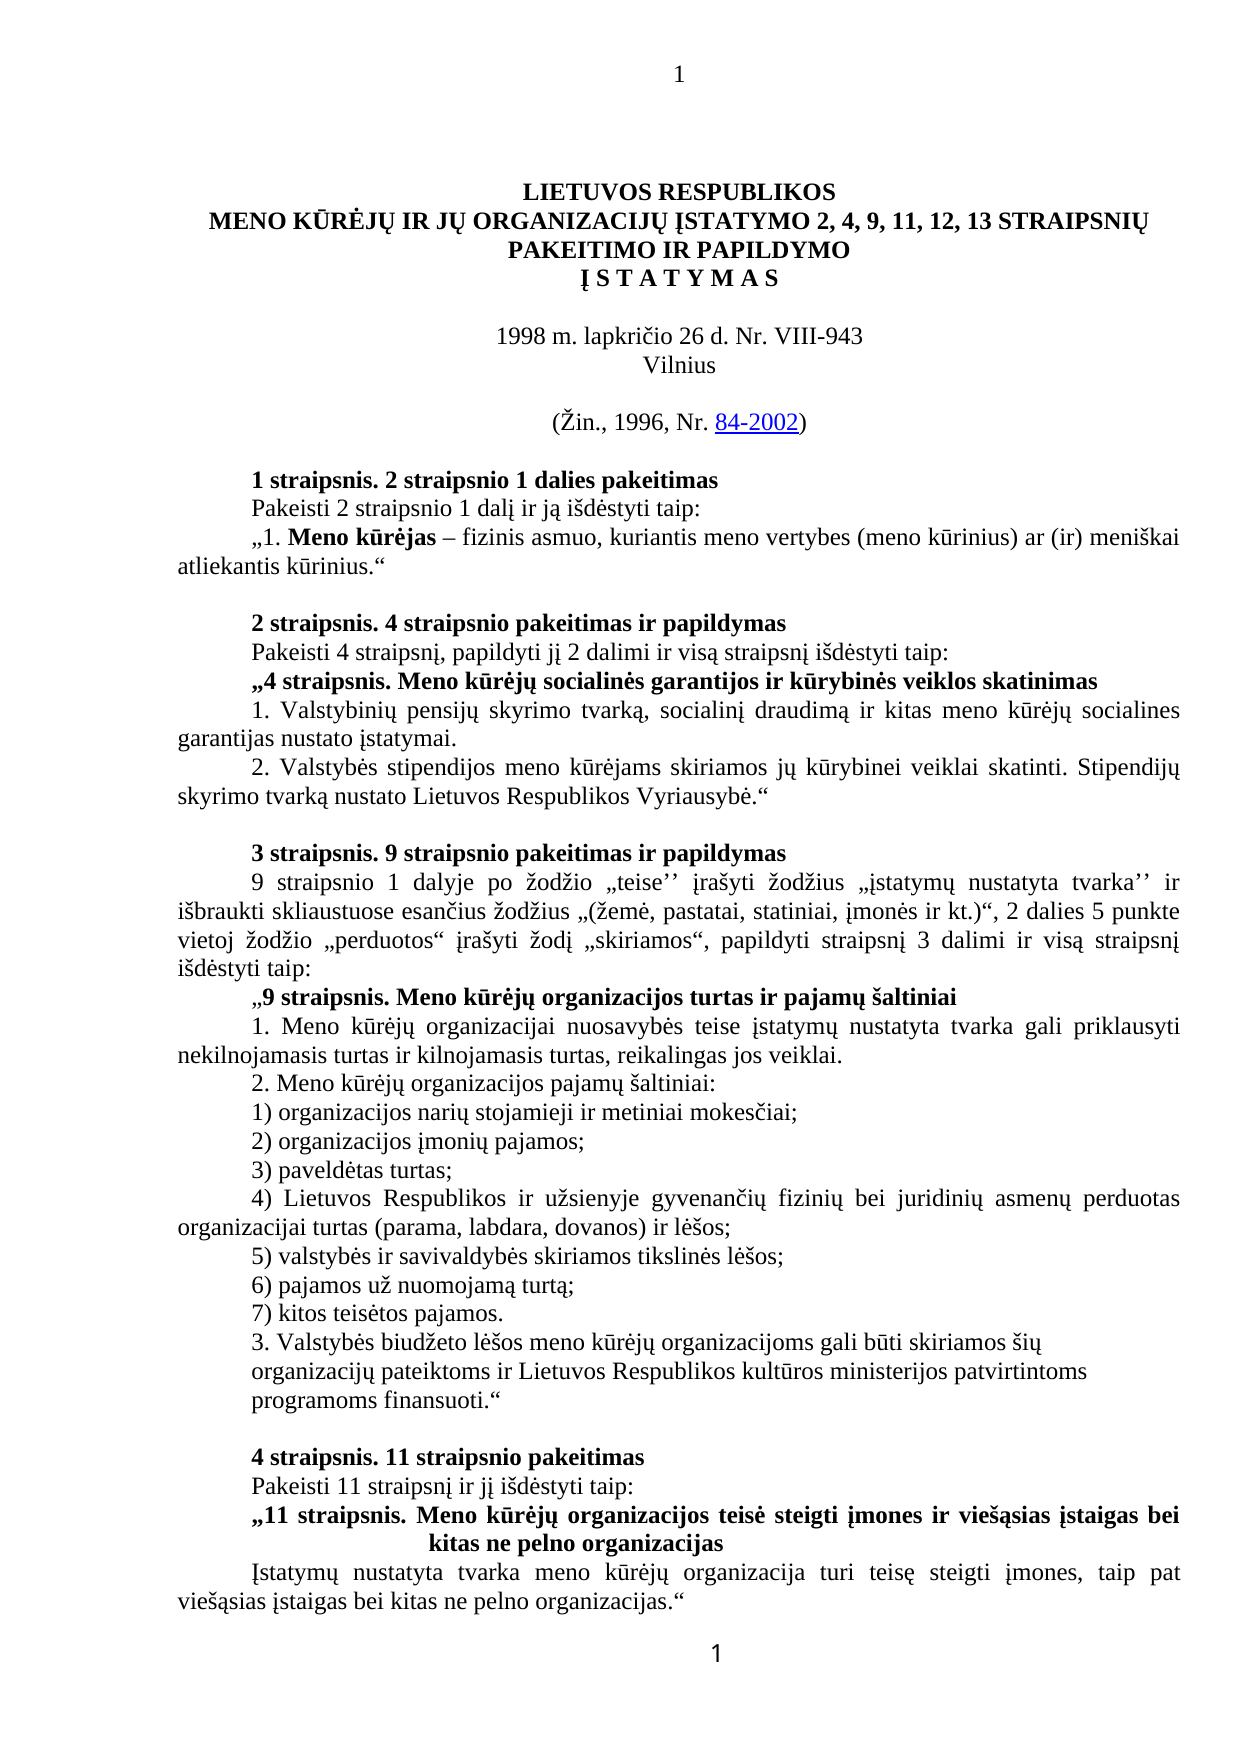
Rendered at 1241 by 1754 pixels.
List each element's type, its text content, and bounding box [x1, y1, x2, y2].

text 2. Valstybės stipendijos meno kūrėjams skiriamos jų kūrybinei veiklai skatinti. Stipendijų skyrimo tvarką nustato Lietuvos Respublikos Vyriausybė.“ [177, 752, 1181, 810]
text 1 straipsnis. 2 straipsnio 1 dalies pakeitimas [177, 465, 1181, 493]
text 9 straipsnio 1 dalyje po žodžio „teise’’ įrašyti žodžius „įstatymų nustatyta tvarka’’ ir išbraukti skliaustuose esančius žodžius „(žemė, pastatai, statiniai, įmonės ir kt.)“, 2 dalies 5 punkte vietoj žodžio „perduotos“ įrašyti žodį „skiriamos“, papildyti straipsnį 3 dalimi ir visą straipsnį išdėstyti taip: [177, 867, 1181, 982]
text 7) kitos teisėtos pajamos. [177, 1298, 1181, 1327]
text 3. Valstybės biudžeto lėšos meno kūrėjų organizacijoms gali būti skiriamos šių [177, 1327, 1181, 1356]
text „9 straipsnis. Meno kūrėjų organizacijos turtas ir pajamų šaltiniai [177, 982, 1181, 1011]
text Pakeisti 4 straipsnį, papildyti jį 2 dalimi ir visą straipsnį išdėstyti taip: [177, 637, 1181, 666]
text „11 straipsnis. Meno kūrėjų organizacijos teisė steigti įmones ir viešąsias įstaigas bei kitas ne pelno organizacijas [251, 1500, 1181, 1557]
text 1998 m. lapkričio 26 d. Nr. VIII-943 [177, 321, 1181, 350]
text Pakeisti 11 straipsnį ir jį išdėstyti taip: [177, 1471, 1181, 1500]
text 1. Valstybinių pensijų skyrimo tvarką, socialinį draudimą ir kitas meno kūrėjų socialines garantijas nustato įstatymai. [177, 695, 1181, 752]
text 1) organizacijos narių stojamieji ir metiniai mokesčiai; [177, 1097, 1181, 1126]
text 6) pajamos už nuomojamą turtą; [177, 1270, 1181, 1298]
text 1. Meno kūrėjų organizacijai nuosavybės teise įstatymų nustatyta tvarka gali priklausyti nekilnojamasis turtas ir kilnojamasis turtas, reikalingas jos veiklai. [177, 1011, 1181, 1068]
text 2. Meno kūrėjų organizacijos pajamų šaltiniai: [177, 1068, 1181, 1097]
text „1. Meno kūrėjas – fizinis asmuo, kuriantis meno vertybes (meno kūrinius) ar (ir) meniškai atliekantis kūrinius.“ [177, 522, 1181, 580]
text „4 straipsnis. Meno kūrėjų socialinės garantijos ir kūrybinės veiklos skatinimas [177, 666, 1181, 695]
text 2) organizacijos įmonių pajamos; [177, 1126, 1181, 1155]
text LIETUVOS RESPUBLIKOS MENO KŪRĖJŲ IR JŲ ORGANIZACIJŲ ĮSTATYMO 2, 4, 9, 11, 12, 13 STRAIPSNIŲ PAKEITIMO IR PAPILDYMO Į S T A T Y M A S [177, 177, 1181, 292]
text 2 straipsnis. 4 straipsnio pakeitimas ir papildymas [177, 608, 1181, 637]
text (Žin., 1996, Nr. 84-2002) [177, 407, 1181, 436]
text Pakeisti 2 straipsnio 1 dalį ir ją išdėstyti taip: [177, 493, 1181, 522]
text programoms finansuoti.“ [177, 1385, 1181, 1413]
text Įstatymų nustatyta tvarka meno kūrėjų organizacija turi teisę steigti įmones, taip pat viešąsias įstaigas bei kitas ne pelno organizacijas.“ [177, 1557, 1181, 1615]
text 3) paveldėtas turtas; [177, 1155, 1181, 1183]
text 3 straipsnis. 9 straipsnio pakeitimas ir papildymas [177, 838, 1181, 867]
text 4) Lietuvos Respublikos ir užsienyje gyvenančių fizinių bei juridinių asmenų perduotas organizacijai turtas (parama, labdara, dovanos) ir lėšos; [177, 1183, 1181, 1241]
text Vilnius [177, 350, 1181, 378]
text organizacijų pateiktoms ir Lietuvos Respublikos kultūros ministerijos patvirtintoms [177, 1356, 1181, 1385]
text 4 straipsnis. 11 straipsnio pakeitimas [177, 1442, 1181, 1471]
text 5) valstybės ir savivaldybės skiriamos tikslinės lėšos; [177, 1241, 1181, 1270]
